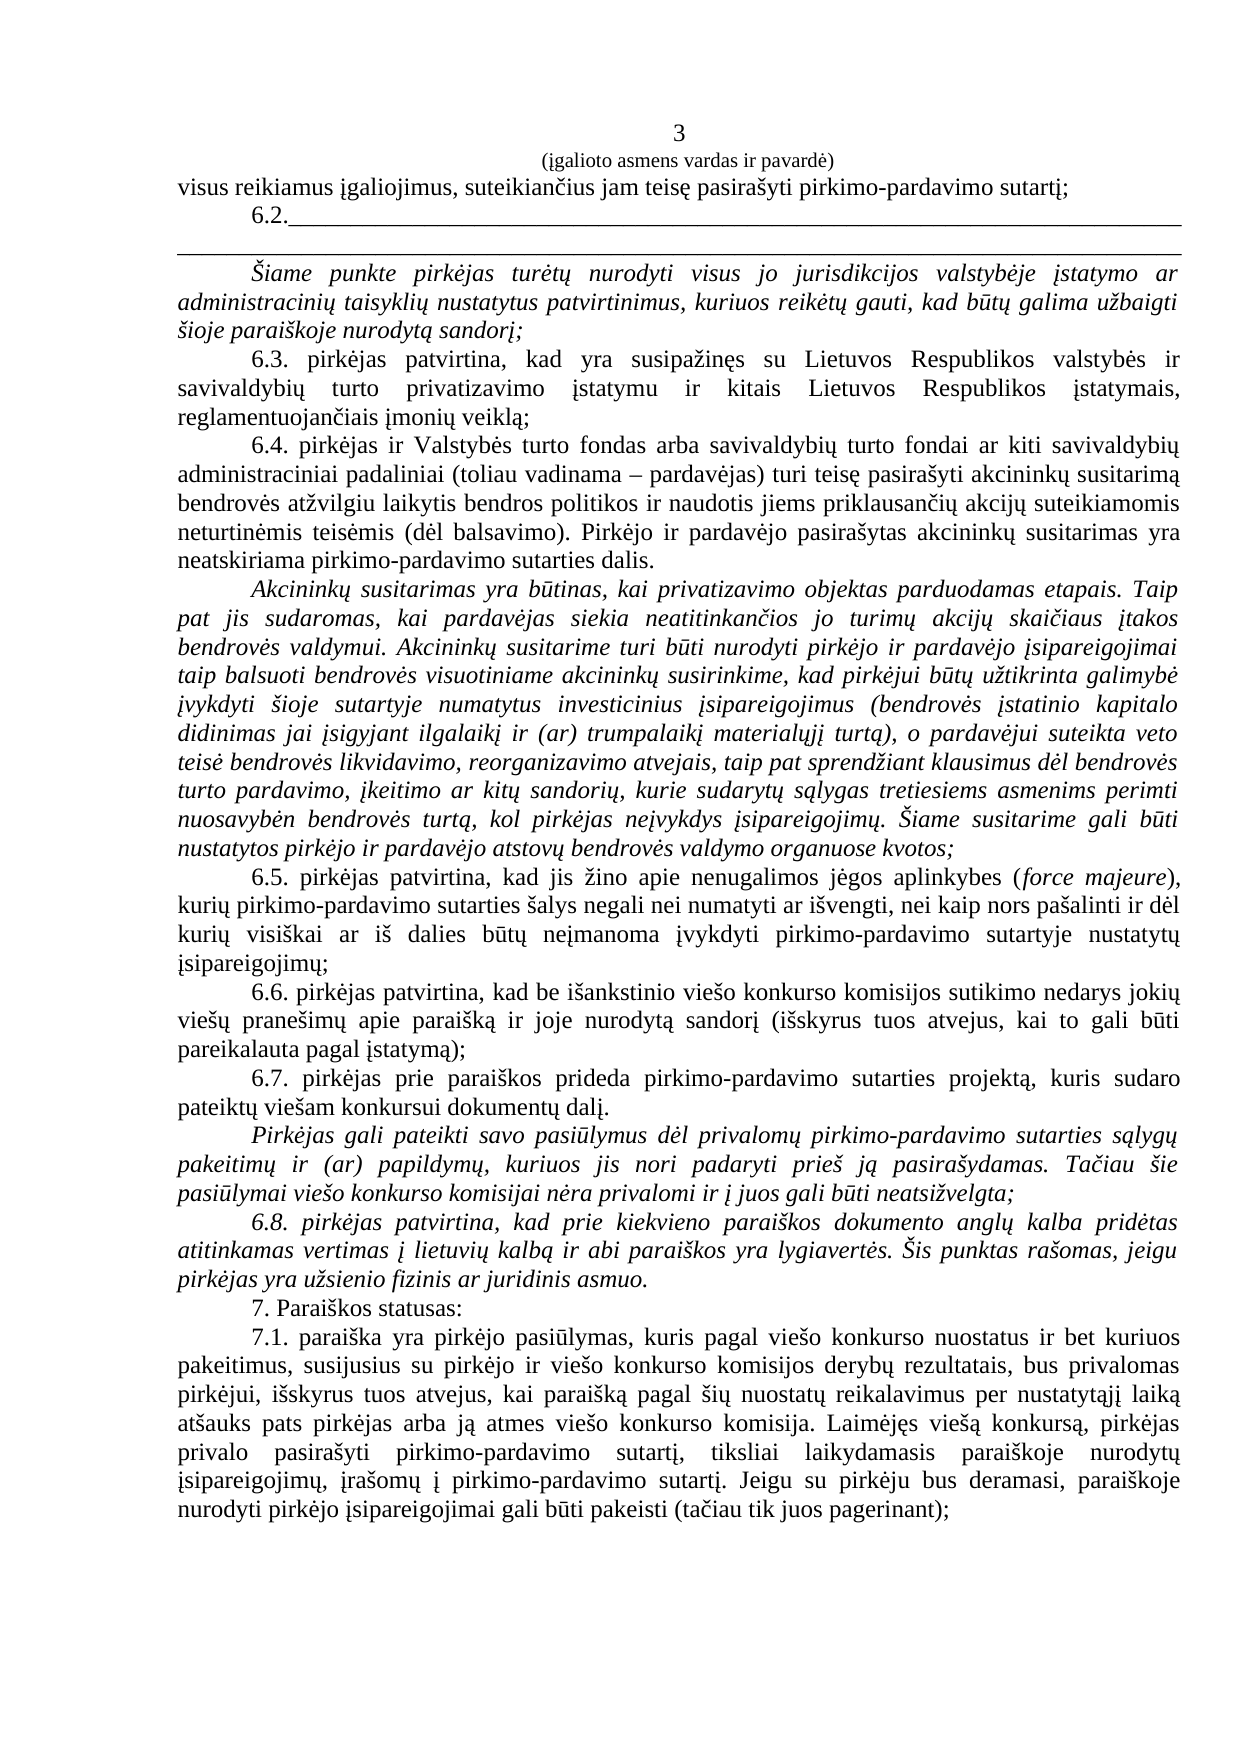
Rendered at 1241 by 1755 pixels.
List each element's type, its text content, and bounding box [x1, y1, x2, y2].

text 6.6. pirkėjas patvirtina, kad be išankstinio viešo konkurso komisijos sutikimo nedarys jokių viešų pranešimų apie paraišką ir joje nurodytą sandorį (išskyrus tuos atvejus, kai to gali būti pareikalauta pagal įstatymą); [177, 977, 1181, 1063]
text 6.7. pirkėjas prie paraiškos prideda pirkimo-pardavimo sutarties projektą, kuris sudaro pateiktų viešam konkursui dokumentų dalį. [177, 1063, 1181, 1120]
text 7.1. paraiška yra pirkėjo pasiūlymas, kuris pagal viešo konkurso nuostatus ir bet kuriuos pakeitimus, susijusius su pirkėjo ir viešo konkurso komisijos derybų rezultatais, bus privalomas pirkėjui, išskyrus tuos atvejus, kai paraišką pagal šių nuostatų reikalavimus per nustatytąjį laiką atšauks pats pirkėjas arba ją atmes viešo konkurso komisija. Laimėjęs viešą konkursą, pirkėjas privalo pasirašyti pirkimo-pardavimo sutartį, tiksliai laikydamasis paraiškoje nurodytų įsipareigojimų, įrašomų į pirkimo-pardavimo sutartį. Jeigu su pirkėju bus deramasi, paraiškoje nurodyti pirkėjo įsipareigojimai gali būti pakeisti (tačiau tik juos pagerinant); [177, 1322, 1181, 1523]
text Akcininkų susitarimas yra būtinas, kai privatizavimo objektas parduodamas etapais. Taip pat jis sudaromas, kai pardavėjas siekia neatitinkančios jo turimų akcijų skaičiaus įtakos bendrovės valdymui. Akcininkų susitarime turi būti nurodyti pirkėjo ir pardavėjo įsipareigojimai taip balsuoti bendrovės visuotiniame akcininkų susirinkime, kad pirkėjui būtų užtikrinta galimybė įvykdyti šioje sutartyje numatytus investicinius įsipareigojimus (bendrovės įstatinio kapitalo didinimas jai įsigyjant ilgalaikį ir (ar) trumpalaikį materialųjį turtą), o pardavėjui suteikta veto teisė bendrovės likvidavimo, reorganizavimo atvejais, taip pat sprendžiant klausimus dėl bendrovės turto pardavimo, įkeitimo ar kitų sandorių, kurie sudarytų sąlygas tretiesiems asmenims perimti nuosavybėn bendrovės turtą, kol pirkėjas neįvykdys įsipareigojimų. Šiame susitarime gali būti nustatytos pirkėjo ir pardavėjo atstovų bendrovės valdymo organuose kvotos; [177, 574, 1181, 862]
text 6.4. pirkėjas ir Valstybės turto fondas arba savivaldybių turto fondai ar kiti savivaldybių administraciniai padaliniai (toliau vadinama – pardavėjas) turi teisę pasirašyti akcininkų susitarimą bendrovės atžvilgiu laikytis bendros politikos ir naudotis jiems priklausančių akcijų suteikiamomis neturtinėmis teisėmis (dėl balsavimo). Pirkėjo ir pardavėjo pasirašytas akcininkų susitarimas yra neatskiriama pirkimo-pardavimo sutarties dalis. [177, 430, 1181, 574]
text Pirkėjas gali pateikti savo pasiūlymus dėl privalomų pirkimo-pardavimo sutarties sąlygų pakeitimų ir (ar) papildymų, kuriuos jis nori padaryti prieš ją pasirašydamas. Tačiau šie pasiūlymai viešo konkurso komisijai nėra privalomi ir į juos gali būti neatsižvelgta; [177, 1120, 1181, 1207]
text 6.5. pirkėjas patvirtina, kad jis žino apie nenugalimos jėgos aplinkybes (force majeure), kurių pirkimo-pardavimo sutarties šalys negali nei numatyti ar išvengti, nei kaip nors pašalinti ir dėl kurių visiškai ar iš dalies būtų neįmanoma įvykdyti pirkimo-pardavimo sutartyje nustatytų įsipareigojimų; [177, 862, 1181, 977]
text Šiame punkte pirkėjas turėtų nurodyti visus jo jurisdikcijos valstybėje įstatymo ar administracinių taisyklių nustatytus patvirtinimus, kuriuos reikėtų gauti, kad būtų galima užbaigti šioje paraiškoje nurodytą sandorį; [177, 258, 1181, 344]
text 6.8. pirkėjas patvirtina, kad prie kiekvieno paraiškos dokumento anglų kalba pridėtas atitinkamas vertimas į lietuvių kalbą ir abi paraiškos yra lygiavertės. Šis punktas rašomas, jeigu pirkėjas yra užsienio fizinis ar juridinis asmuo. [177, 1207, 1181, 1293]
text 7. Paraiškos statusas: [177, 1293, 1181, 1322]
text 6.3. pirkėjas patvirtina, kad yra susipažinęs su Lietuvos Respublikos valstybės ir savivaldybių turto privatizavimo įstatymu ir kitais Lietuvos Respublikos įstatymais, reglamentuojančiais įmonių veiklą; [177, 344, 1181, 430]
text visus reikiamus įgaliojimus, suteikiančius jam teisę pasirašyti pirkimo-pardavimo sutartį; [177, 172, 1181, 200]
text (įgalioto asmens vardas ir pavardė) [177, 148, 1181, 172]
text 6.2. [177, 200, 1181, 229]
